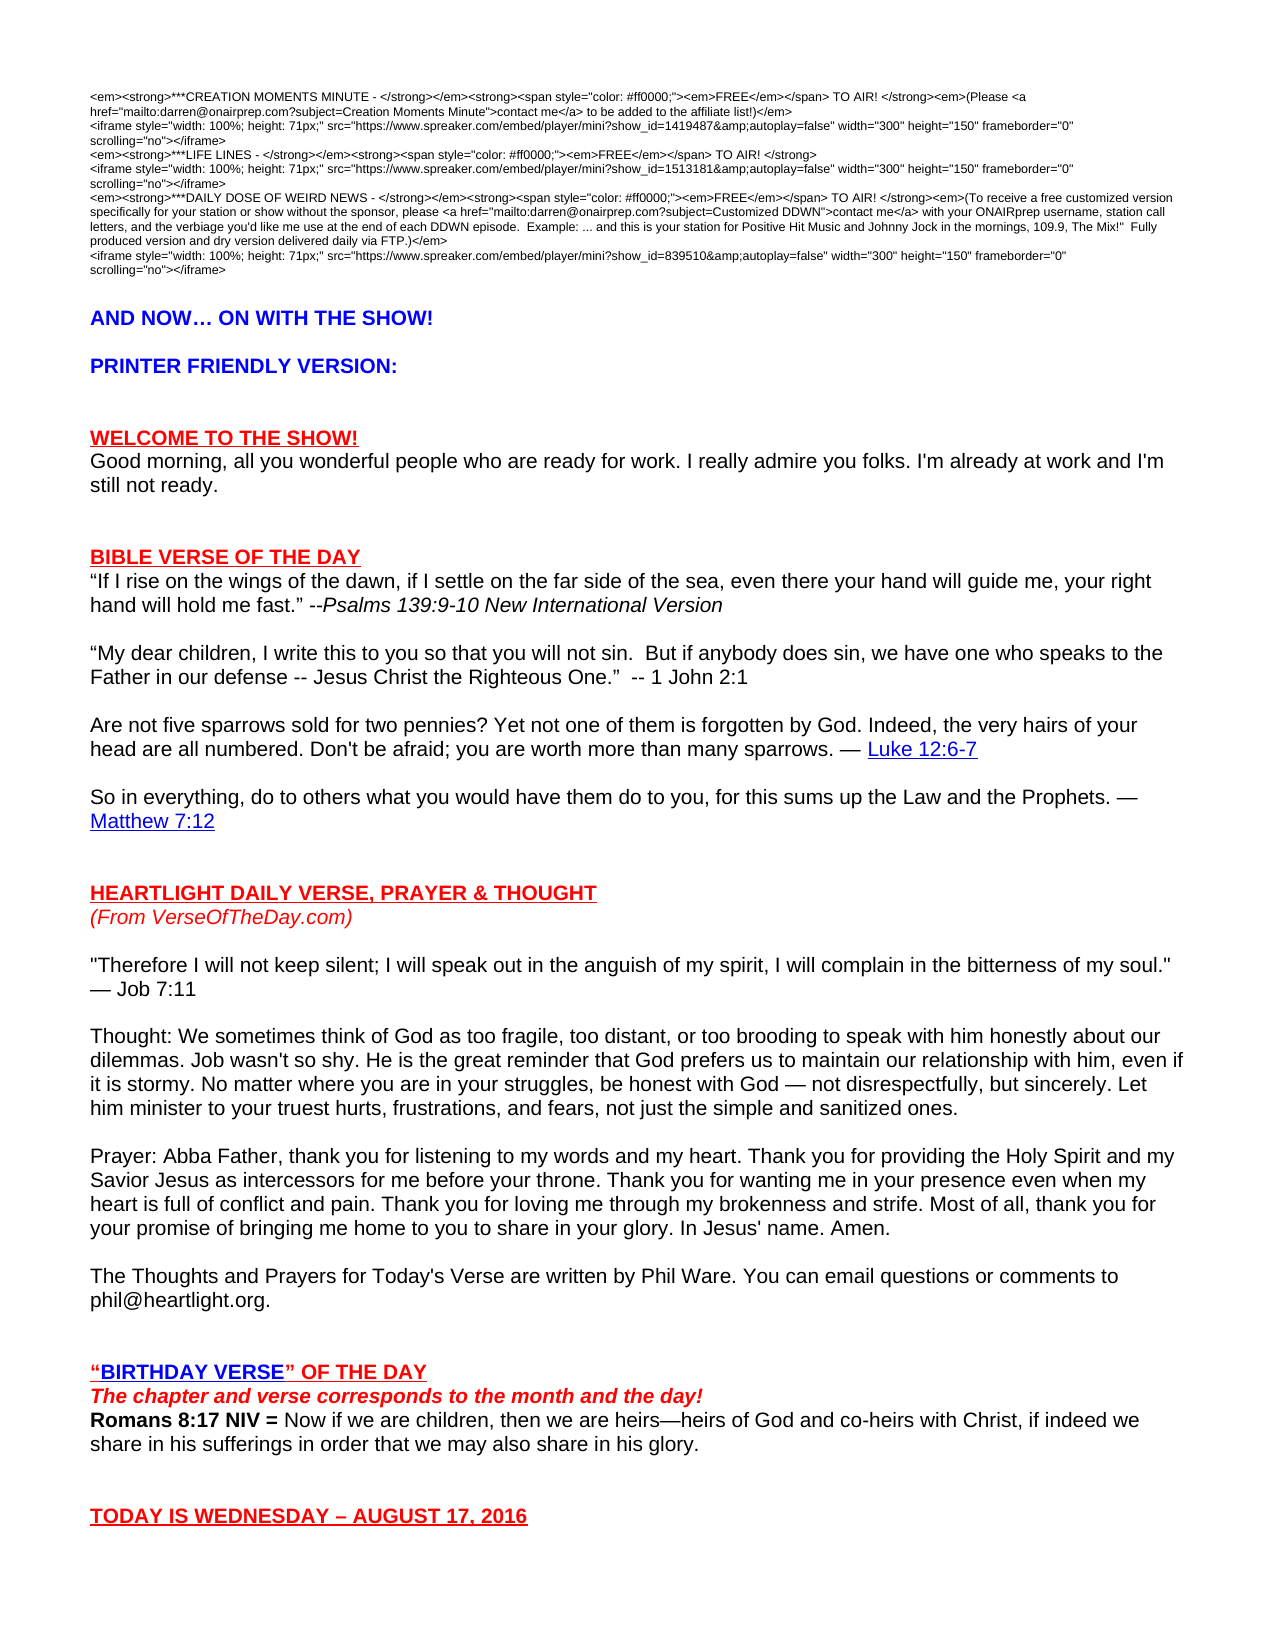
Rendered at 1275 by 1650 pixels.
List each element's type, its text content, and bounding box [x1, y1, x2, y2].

text “BIRTHDAY VERSE” OF THE DAY [90, 1360, 1185, 1384]
text <iframe style="width: 100%; height: 71px;" src="https://www.spreaker.com/embed/player/mini?show_id=1513181&amp;autoplay=false" width="300" height="150" frameborder="0" scrolling="no"></iframe> [90, 162, 1185, 191]
text "Therefore I will not keep silent; I will speak out in the anguish of my spirit, I will complain in the bitterness of my soul." — Job 7:11 [90, 952, 1185, 1000]
text “If I rise on the wings of the dawn, if I settle on the far side of the sea, even there your hand will guide me, your right hand will hold me fast.” --Psalms 139:9-10 New International Version [90, 569, 1185, 641]
text <iframe style="width: 100%; height: 71px;" src="https://www.spreaker.com/embed/player/mini?show_id=839510&amp;autoplay=false" width="300" height="150" frameborder="0" scrolling="no"></iframe> [90, 248, 1185, 277]
text PRINTER FRIENDLY VERSION: [90, 353, 1185, 377]
text AND NOW… ON WITH THE SHOW! [90, 306, 1185, 329]
text BIBLE VERSE OF THE DAY [90, 545, 1185, 569]
text TODAY IS WEDNESDAY – AUGUST 17, 2016 [90, 1503, 1185, 1527]
text So in everything, do to others what you would have them do to you, for this sums up the Law and the Prophets. — Matthew 7:12 [90, 785, 1185, 833]
text <iframe style="width: 100%; height: 71px;" src="https://www.spreaker.com/embed/player/mini?show_id=1419487&amp;autoplay=false" width="300" height="150" frameborder="0" scrolling="no"></iframe> [90, 119, 1185, 147]
text Romans 8:17 NIV = Now if we are children, then we are heirs—heirs of God and co-heirs with Christ, if indeed we share in his sufferings in order that we may also share in his glory. [90, 1408, 1185, 1456]
text Thought: We sometimes think of God as too fragile, too distant, or too brooding to speak with him honestly about our dilemmas. Job wasn't so shy. He is the great reminder that God prefers us to maintain our relationship with him, even if it is stormy. No matter where you are in your struggles, be honest with God — not disrespectfully, but sincerely. Let him minister to your truest hurts, frustrations, and fears, not just the simple and sanitized ones. [90, 1024, 1185, 1120]
text “My dear children, I write this to you so that you will not sin. But if anybody does sin, we have one who speaks to the Father in our defense -- Jesus Christ the Righteous One.” -- 1 John 2:1 [90, 641, 1185, 689]
text Prayer: Abba Father, thank you for listening to my words and my heart. Thank you for providing the Holy Spirit and my Savior Jesus as intercessors for me before your throne. Thank you for wanting me in your presence even when my heart is full of conflict and pain. Thank you for loving me through my brokenness and strife. Most of all, thank you for your promise of bringing me home to you to share in your glory. In Jesus' name. Amen. [90, 1144, 1185, 1240]
text The Thoughts and Prayers for Today's Verse are written by Phil Ware. You can email questions or comments to phil@heartlight.org. [90, 1264, 1185, 1312]
text <em><strong>***LIFE LINES - </strong></em><strong><span style="color: #ff0000;"><em>FREE</em></span> TO AIR! </strong> [90, 147, 1185, 162]
text The chapter and verse corresponds to the month and the day! [90, 1384, 1185, 1408]
text <em><strong>***DAILY DOSE OF WEIRD NEWS - </strong></em><strong><span style="color: #ff0000;"><em>FREE</em></span> TO AIR! </strong><em>(To receive a free customized version specifically for your station or show without the sponsor, please <a href="mailto:darren@onairprep.com?subject=Customized DDWN">contact me</a> with your ONAIRprep username, station call letters, and the verbiage you'd like me use at the end of each DDWN episode. Example: ... and this is your station for Positive Hit Music and Johnny Jock in the mornings, 109.9, The Mix!" Fully produced version and dry version delivered daily via FTP.)</em> [90, 191, 1185, 248]
text HEARTLIGHT DAILY VERSE, PRAYER & THOUGHT [90, 881, 1185, 904]
text WELCOME TO THE SHOW! [90, 425, 1185, 449]
text <em><strong>***CREATION MOMENTS MINUTE - </strong></em><strong><span style="color: #ff0000;"><em>FREE</em></span> TO AIR! </strong><em>(Please <a href="mailto:darren@onairprep.com?subject=Creation Moments Minute">contact me</a> to be added to the affiliate list!)</em> [90, 90, 1185, 119]
text Are not five sparrows sold for two pennies? Yet not one of them is forgotten by God. Indeed, the very hairs of your head are all numbered. Don't be afraid; you are worth more than many sparrows. — Luke 12:6-7 [90, 713, 1185, 761]
text Good morning, all you wonderful people who are ready for work. I really admire you folks. I'm already at work and I'm still not ready. [90, 449, 1185, 497]
text (From VerseOfTheDay.com) [90, 904, 1185, 928]
